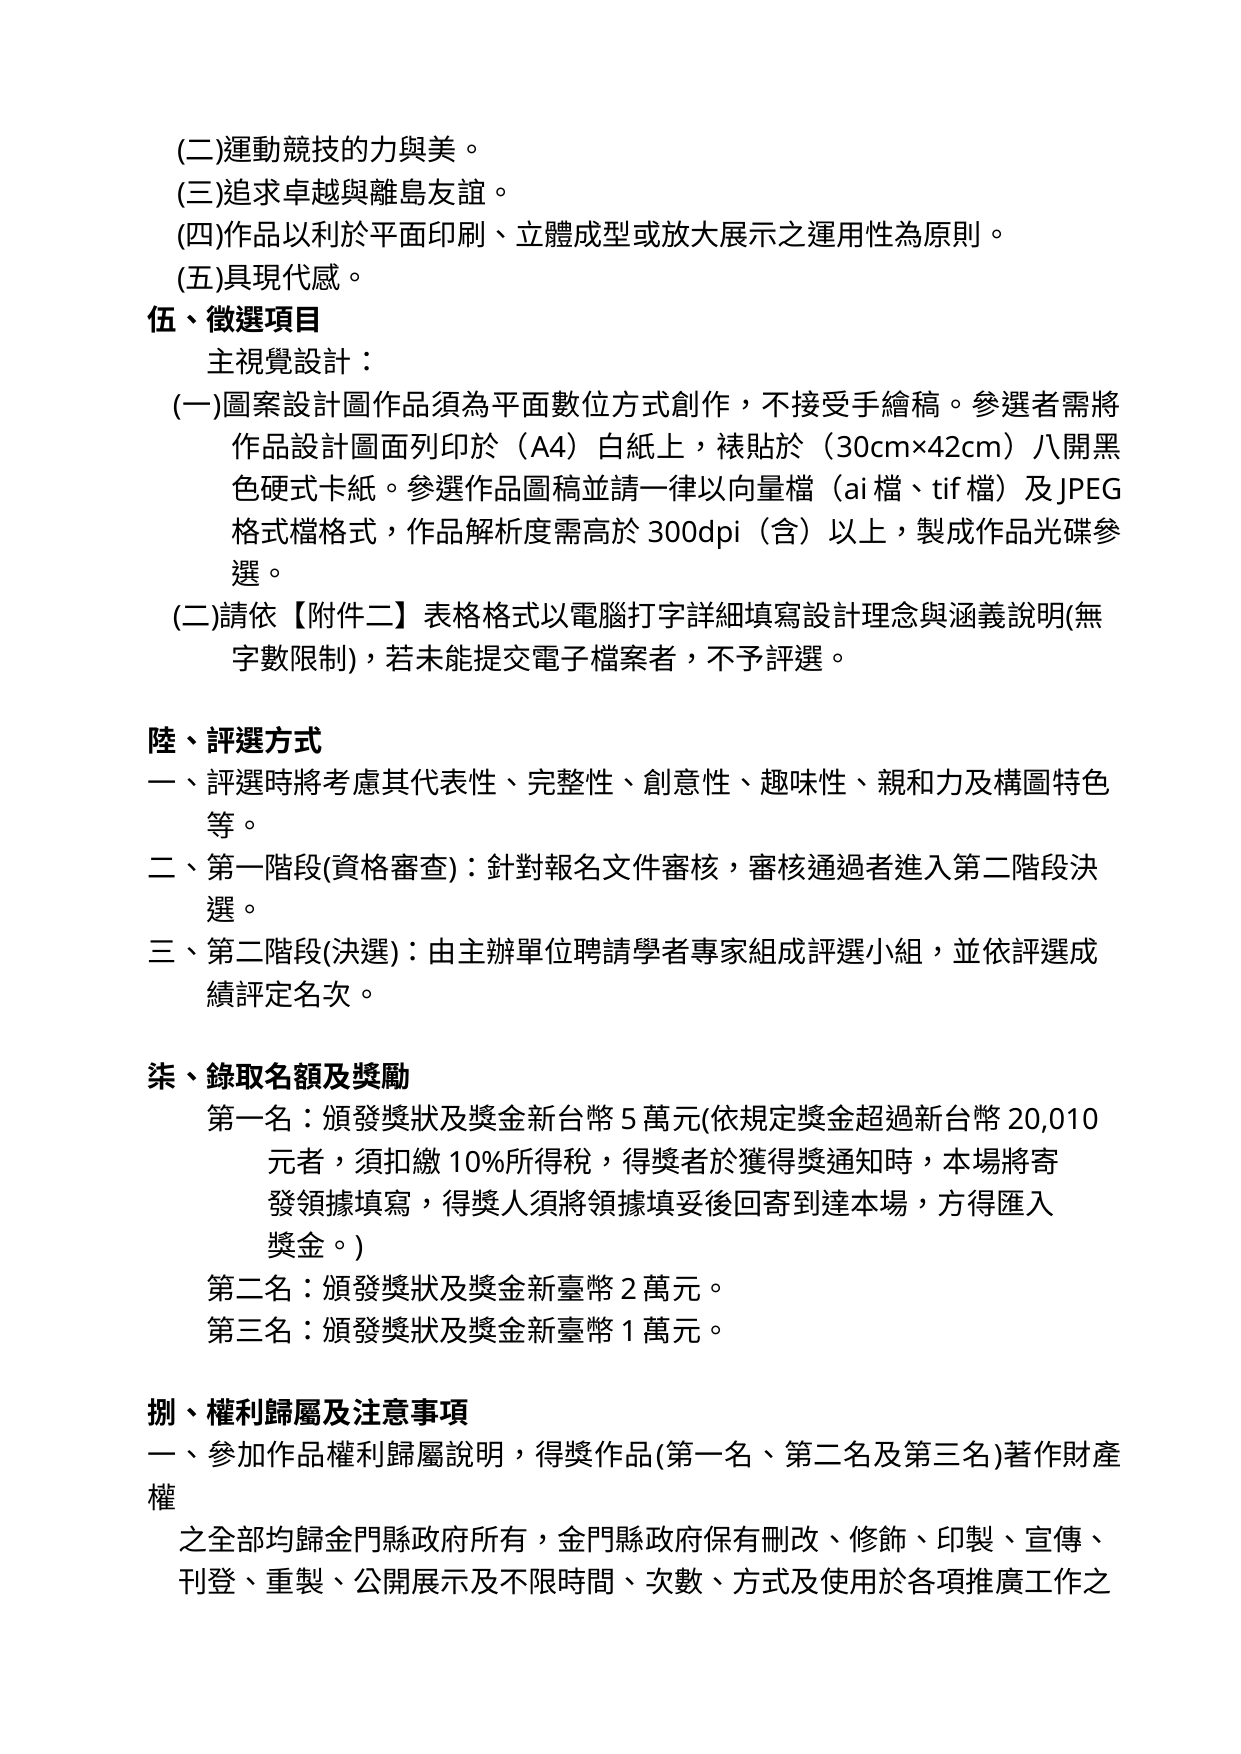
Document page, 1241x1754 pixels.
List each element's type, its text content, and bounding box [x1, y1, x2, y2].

text 元者，須扣繳10%所得稅，得獎者於獲得獎通知時，本場將寄 [148, 1138, 1122, 1181]
text 之全部均歸金門縣政府所有，金門縣政府保有刪改、修飾、印製、宣傳、 [148, 1517, 1122, 1559]
text 第二名：頒發獎狀及獎金新臺幣2萬元。 [148, 1265, 1122, 1308]
text 二、第一階段(資格審查)：針對報名文件審核，審核通過者進入第二階段決選。 [148, 844, 1122, 929]
text 第三名：頒發獎狀及獎金新臺幣1萬元。 [148, 1308, 1122, 1350]
text (四)作品以利於平面印刷、立體成型或放大展示之運用性為原則。 [148, 212, 1122, 254]
text (三)追求卓越與離島友誼。 [148, 169, 1122, 212]
text (二)請依【附件二】表格格式以電腦打字詳細填寫設計理念與涵義說明(無字數限制)，若未能提交電子檔案者，不予評選。 [173, 593, 1122, 678]
text 第一名：頒發獎狀及獎金新台幣5萬元(依規定獎金超過新台幣20,010 [148, 1096, 1122, 1138]
text 發領據填寫，得獎人須將領據填妥後回寄到達本場，方得匯入 [148, 1181, 1122, 1223]
text (二)運動競技的力與美。 [148, 127, 1122, 169]
text 伍、徵選項目 [148, 297, 1122, 339]
text (一)圖案設計圖作品須為平面數位方式創作，不接受手繪稿。參選者需將作品設計圖面列印於（A4）白紙上，裱貼於（30cm×42cm）八開黑色硬式卡紙。參選作品圖稿並請一律以向量檔（ai檔、tif檔）及JPEG格式檔格式，作品解析度需高於300dpi（含）以上，製成作品光碟參選。 [173, 381, 1122, 593]
text 主視覺設計： [148, 339, 1122, 381]
text 一、評選時將考慮其代表性、完整性、創意性、趣味性、親和力及構圖特色等。 [148, 760, 1122, 844]
text 陸、評選方式 [148, 717, 1122, 760]
text 一、參加作品權利歸屬說明，得獎作品(第一名、第二名及第三名)著作財產權 [148, 1432, 1122, 1517]
text 捌、權利歸屬及注意事項 [148, 1390, 1122, 1432]
text 刊登、重製、公開展示及不限時間、次數、方式及使用於各項推廣工作之 [148, 1559, 1122, 1601]
text 獎金。) [148, 1223, 1122, 1265]
text (五)具現代感。 [148, 254, 1122, 297]
text 柒、錄取名額及獎勵 [148, 1053, 1122, 1096]
text 三、第二階段(決選)：由主辦單位聘請學者專家組成評選小組，並依評選成績評定名次。 [148, 929, 1122, 1014]
